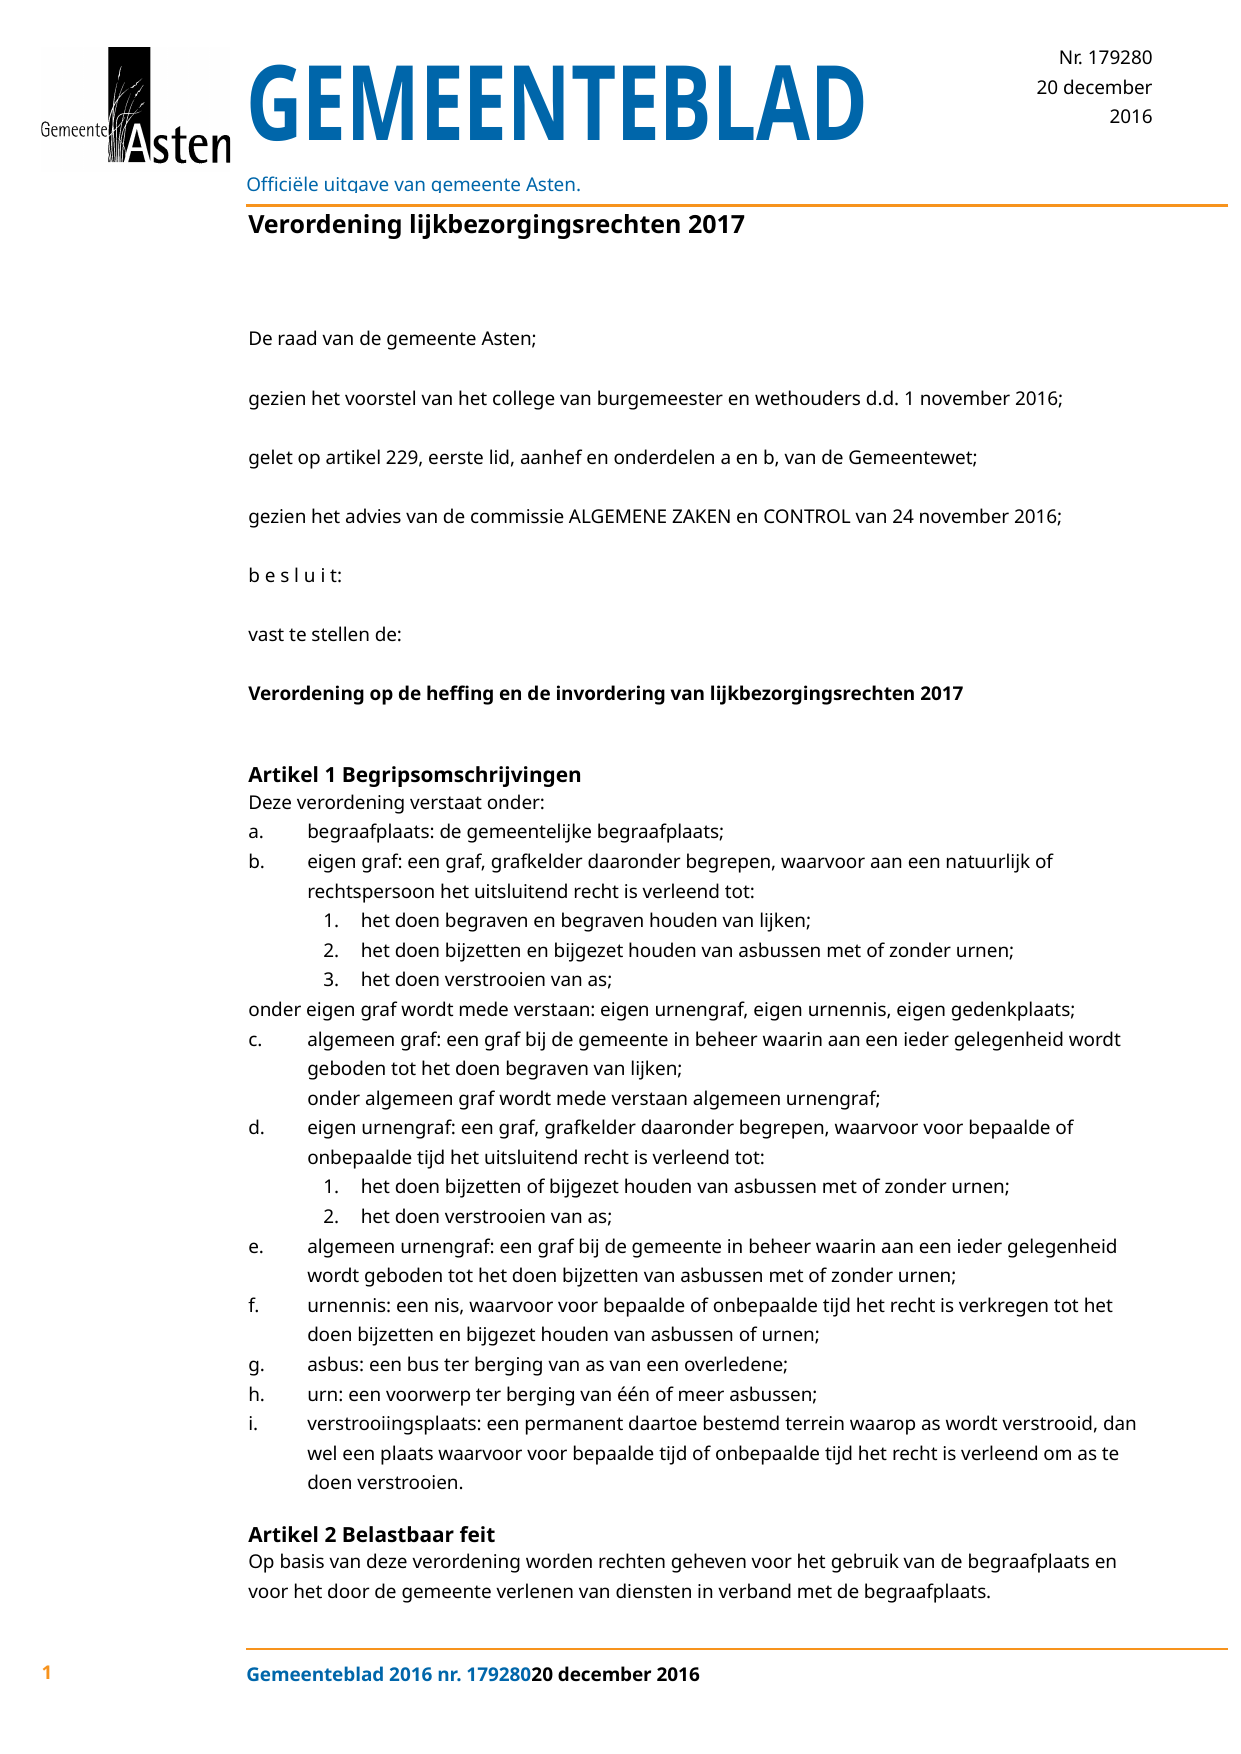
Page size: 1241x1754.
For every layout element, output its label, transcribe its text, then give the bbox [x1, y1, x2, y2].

list het doen bijzetten en bijgezet houden van asbussen met of zonder urnen; [323, 937, 1152, 963]
text gelet op artikel 229, eerste lid, aanhef en onderdelen a en b, van de Gemeentewet; [248, 444, 1152, 470]
text b e s l u i t: [248, 562, 1152, 588]
list het doen begraven en begraven houden van lijken; [323, 907, 1152, 933]
text gezien het advies van de commissie ALGEMENE ZAKEN en CONTROL van 24 november 2016; [248, 503, 1152, 529]
list verstrooiingsplaats: een permanent daartoe bestemd terrein waarop as wordt verstrooid, dan wel een plaats waarvoor voor bepaalde tijd of onbepaalde tijd het recht is verleend om as te doen verstrooien. [248, 1410, 1152, 1495]
text Verordening lijkbezorgingsrechten 2017 [248, 207, 1152, 241]
list algemeen urnengraf: een graf bij de gemeente in beheer waarin aan een ieder gelegenheid wordt geboden tot het doen bijzetten van asbussen met of zonder urnen; [248, 1233, 1152, 1288]
list begraafplaats: de gemeentelijke begraafplaats; [248, 819, 1152, 844]
list urn: een voorwerp ter berging van één of meer asbussen; [248, 1381, 1152, 1406]
list het doen verstrooien van as; [323, 1203, 1152, 1229]
text Artikel 1 Begripsomschrijvingen [248, 761, 1152, 789]
list het doen verstrooien van as; [323, 967, 1152, 992]
text De raad van de gemeente Asten; [248, 326, 1152, 351]
text gezien het voorstel van het college van burgemeester en wethouders d.d. 1 november 2016; [248, 385, 1152, 411]
list asbus: een bus ter berging van as van een overledene; [248, 1351, 1152, 1377]
list het doen bijzetten of bijgezet houden van asbussen met of zonder urnen; [323, 1174, 1152, 1199]
text Op basis van deze verordening worden rechten geheven voor het gebruik van de begraafplaats en voor het door de gemeente verlenen van diensten in verband met de begraafplaats. [248, 1548, 1152, 1604]
picture [41, 47, 231, 172]
list onder algemeen graf wordt mede verstaan algemeen urnengraf; [248, 1085, 1152, 1111]
text Verordening op de heffing en de invordering van lijkbezorgingsrechten 2017 [248, 681, 1152, 706]
text onder eigen graf wordt mede verstaan: eigen urnengraf, eigen urnennis, eigen gedenkplaats; [248, 996, 1152, 1022]
text Deze verordening verstaat onder: [248, 789, 1152, 815]
list eigen graf: een graf, grafkelder daaronder begrepen, waarvoor aan een natuurlijk of rechtspersoon het uitsluitend recht is verleend tot: [248, 848, 1152, 903]
list algemeen graf: een graf bij de gemeente in beheer waarin aan een ieder gelegenheid wordt geboden tot het doen begraven van lijken; [248, 1026, 1152, 1081]
list urnennis: een nis, waarvoor voor bepaalde of onbepaalde tijd het recht is verkregen tot het doen bijzetten en bijgezet houden van asbussen of urnen; [248, 1292, 1152, 1347]
text vast te stellen de: [248, 621, 1152, 647]
text Artikel 2 Belastbaar feit [248, 1520, 1152, 1548]
list eigen urnengraf: een graf, grafkelder daaronder begrepen, waarvoor voor bepaalde of onbepaalde tijd het uitsluitend recht is verleend tot: [248, 1114, 1152, 1170]
